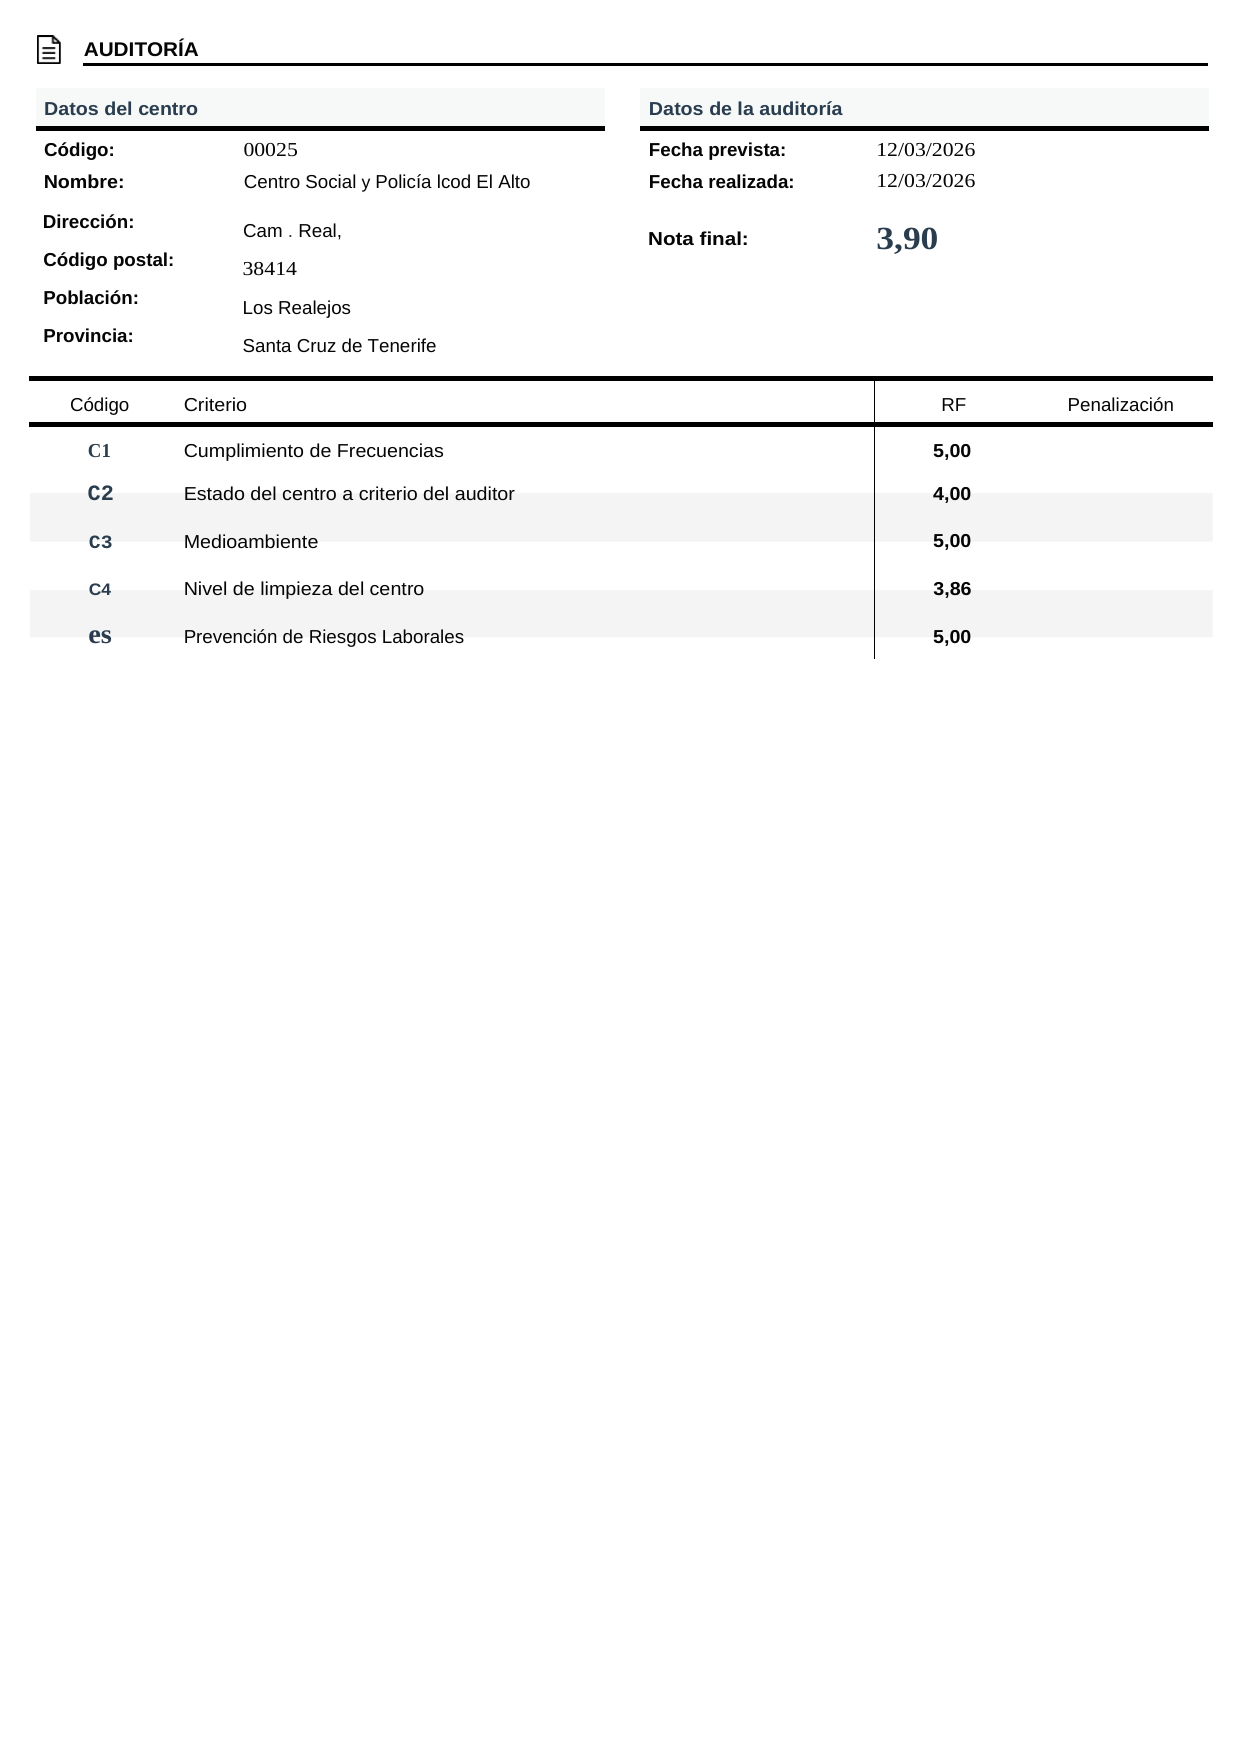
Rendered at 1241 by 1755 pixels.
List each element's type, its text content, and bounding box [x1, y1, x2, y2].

table_cell 00025 [220, 131, 605, 164]
text Santa Cruz de Tenerife [242, 335, 444, 356]
table_cell Código: [36, 131, 220, 164]
table_cell 5,00 [875, 427, 1212, 444]
table_header Criterio [155, 381, 874, 422]
subtitle 38414 [242, 257, 444, 280]
table_cell C1 [29, 427, 155, 444]
table_header [220, 88, 605, 126]
table_cell Fecha realizada: [640, 164, 859, 194]
subtitle 3,90 [876, 219, 1228, 257]
table_cell 12/03/2026 [859, 131, 1209, 164]
text Cam . Real, [243, 220, 444, 242]
table_cell Cumplimiento de Frecuencias [155, 427, 874, 444]
table_header [859, 88, 1209, 126]
table_cell Nombre: [36, 164, 220, 194]
text Nota final: [648, 228, 751, 249]
table_header Código [29, 381, 155, 422]
text Dirección: Código postal: Población: Provincia: [43, 211, 176, 346]
table_header Datos de la auditoría [640, 88, 859, 126]
table_cell 12/03/2026 [859, 164, 1209, 194]
table_cell [605, 164, 639, 194]
table_cell [605, 126, 639, 164]
table_header [605, 88, 639, 126]
table_cell Fecha prevista: [640, 131, 859, 164]
table_cell Centro Social y Policía lcod El Alto [220, 164, 605, 194]
table_header Datos del centro [36, 88, 220, 126]
text Los Realejos [242, 297, 444, 318]
table_header RF Penalización [875, 381, 1212, 422]
